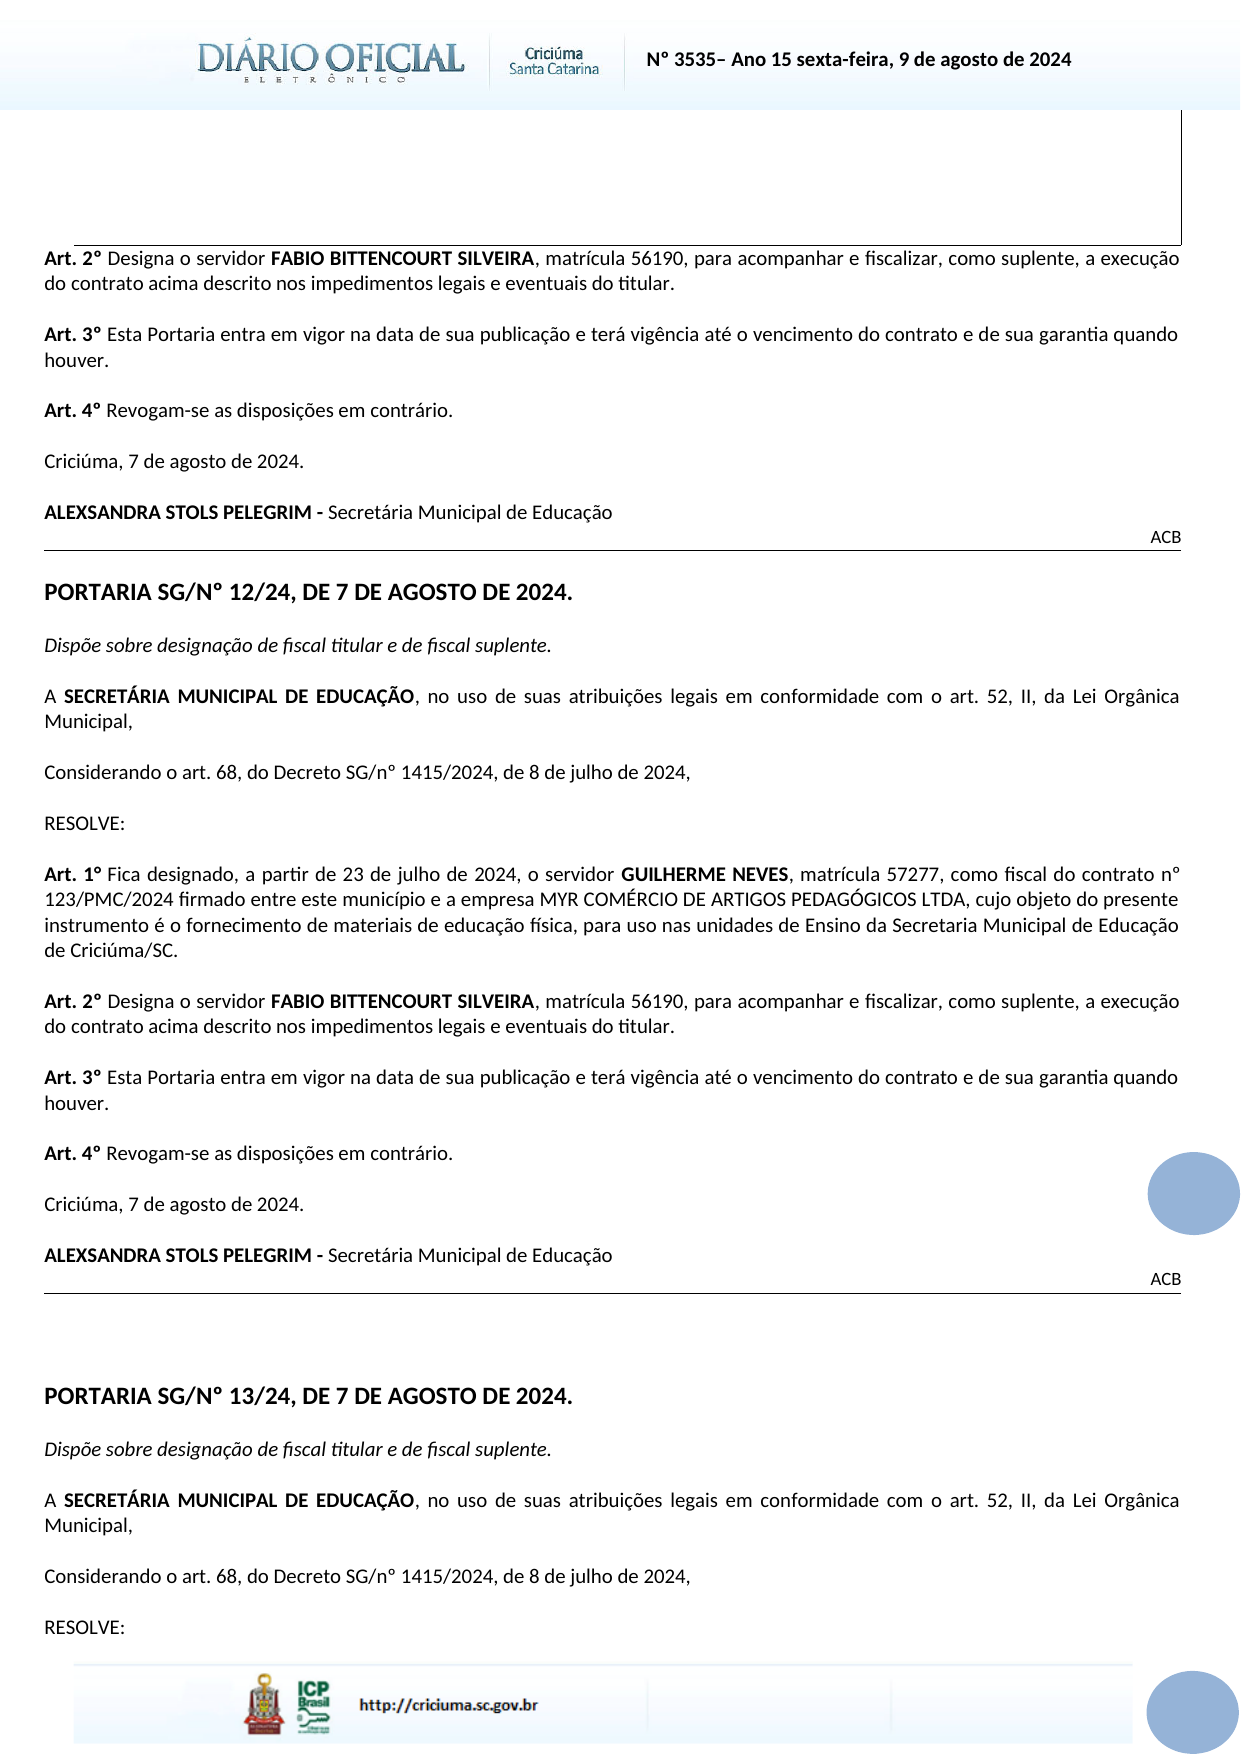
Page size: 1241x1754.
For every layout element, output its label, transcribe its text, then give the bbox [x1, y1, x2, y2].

text RESOLVE: [44, 1614, 1181, 1639]
text Art. 3º Esta Portaria entra em vigor na data de sua publicação e terá vigência até o vencimento do contrato e de sua garantia quando houver. [44, 1064, 1181, 1115]
text Dispõe sobre designação de fiscal titular e de fiscal suplente. [44, 632, 1181, 658]
text ACB [44, 525, 1181, 550]
text Art. 2º Designa o servidor FABIO BITTENCOURT SILVEIRA, matrícula 56190, para acompanhar e fiscalizar, como suplente, a execução do contrato acima descrito nos impedimentos legais e eventuais do titular. [44, 988, 1181, 1039]
text Criciúma, 7 de agosto de 2024. [44, 448, 1181, 474]
text ALEXSANDRA STOLS PELEGRIM - Secretária Municipal de Educação [44, 499, 1181, 525]
text ALEXSANDRA STOLS PELEGRIM - Secretária Municipal de Educação [44, 1242, 1181, 1268]
text Criciúma, 7 de agosto de 2024. [44, 1191, 1155, 1217]
text PORTARIA SG/Nº 13/24, DE 7 DE AGOSTO DE 2024. [44, 1380, 1181, 1411]
text Considerando o art. 68, do Decreto SG/nº 1415/2024, de 8 de julho de 2024, [44, 1563, 1181, 1588]
text Dispõe sobre designação de fiscal titular e de fiscal suplente. [44, 1436, 1181, 1461]
text PORTARIA SG/Nº 12/24, DE 7 DE AGOSTO DE 2024. [44, 576, 1181, 607]
text RESOLVE: [44, 810, 1181, 836]
text Art. 1° Fica designado, a partir de 23 de julho de 2024, o servidor GUILHERME NEVES, matrícula 57277, como fiscal do contrato nº 123/PMC/2024 firmado entre este município e a empresa MYR COMÉRCIO DE ARTIGOS PEDAGÓGICOS LTDA, cujo objeto do presente instrumento é o fornecimento de materiais de educação física, para uso nas unidades de Ensino da Secretaria Municipal de Educação de Criciúma/SC. [44, 861, 1181, 963]
text Art. 4º Revogam-se as disposições em contrário. [44, 398, 1181, 423]
text Art. 2º Designa o servidor FABIO BITTENCOURT SILVEIRA, matrícula 56190, para acompanhar e fiscalizar, como suplente, a execução do contrato acima descrito nos impedimentos legais e eventuais do titular. [44, 245, 1181, 296]
text Art. 4º Revogam-se as disposições em contrário. [44, 1141, 1181, 1166]
text A SECRETÁRIA MUNICIPAL DE EDUCAÇÃO, no uso de suas atribuições legais em conformidade com o art. 52, II, da Lei Orgânica Municipal, [44, 683, 1181, 734]
text ACB [44, 1268, 1181, 1293]
text A SECRETÁRIA MUNICIPAL DE EDUCAÇÃO, no uso de suas atribuições legais em conformidade com o art. 52, II, da Lei Orgânica Municipal, [44, 1487, 1181, 1538]
text Art. 3º Esta Portaria entra em vigor na data de sua publicação e terá vigência até o vencimento do contrato e de sua garantia quando houver. [44, 321, 1181, 372]
text Considerando o art. 68, do Decreto SG/nº 1415/2024, de 8 de julho de 2024, [44, 759, 1181, 785]
